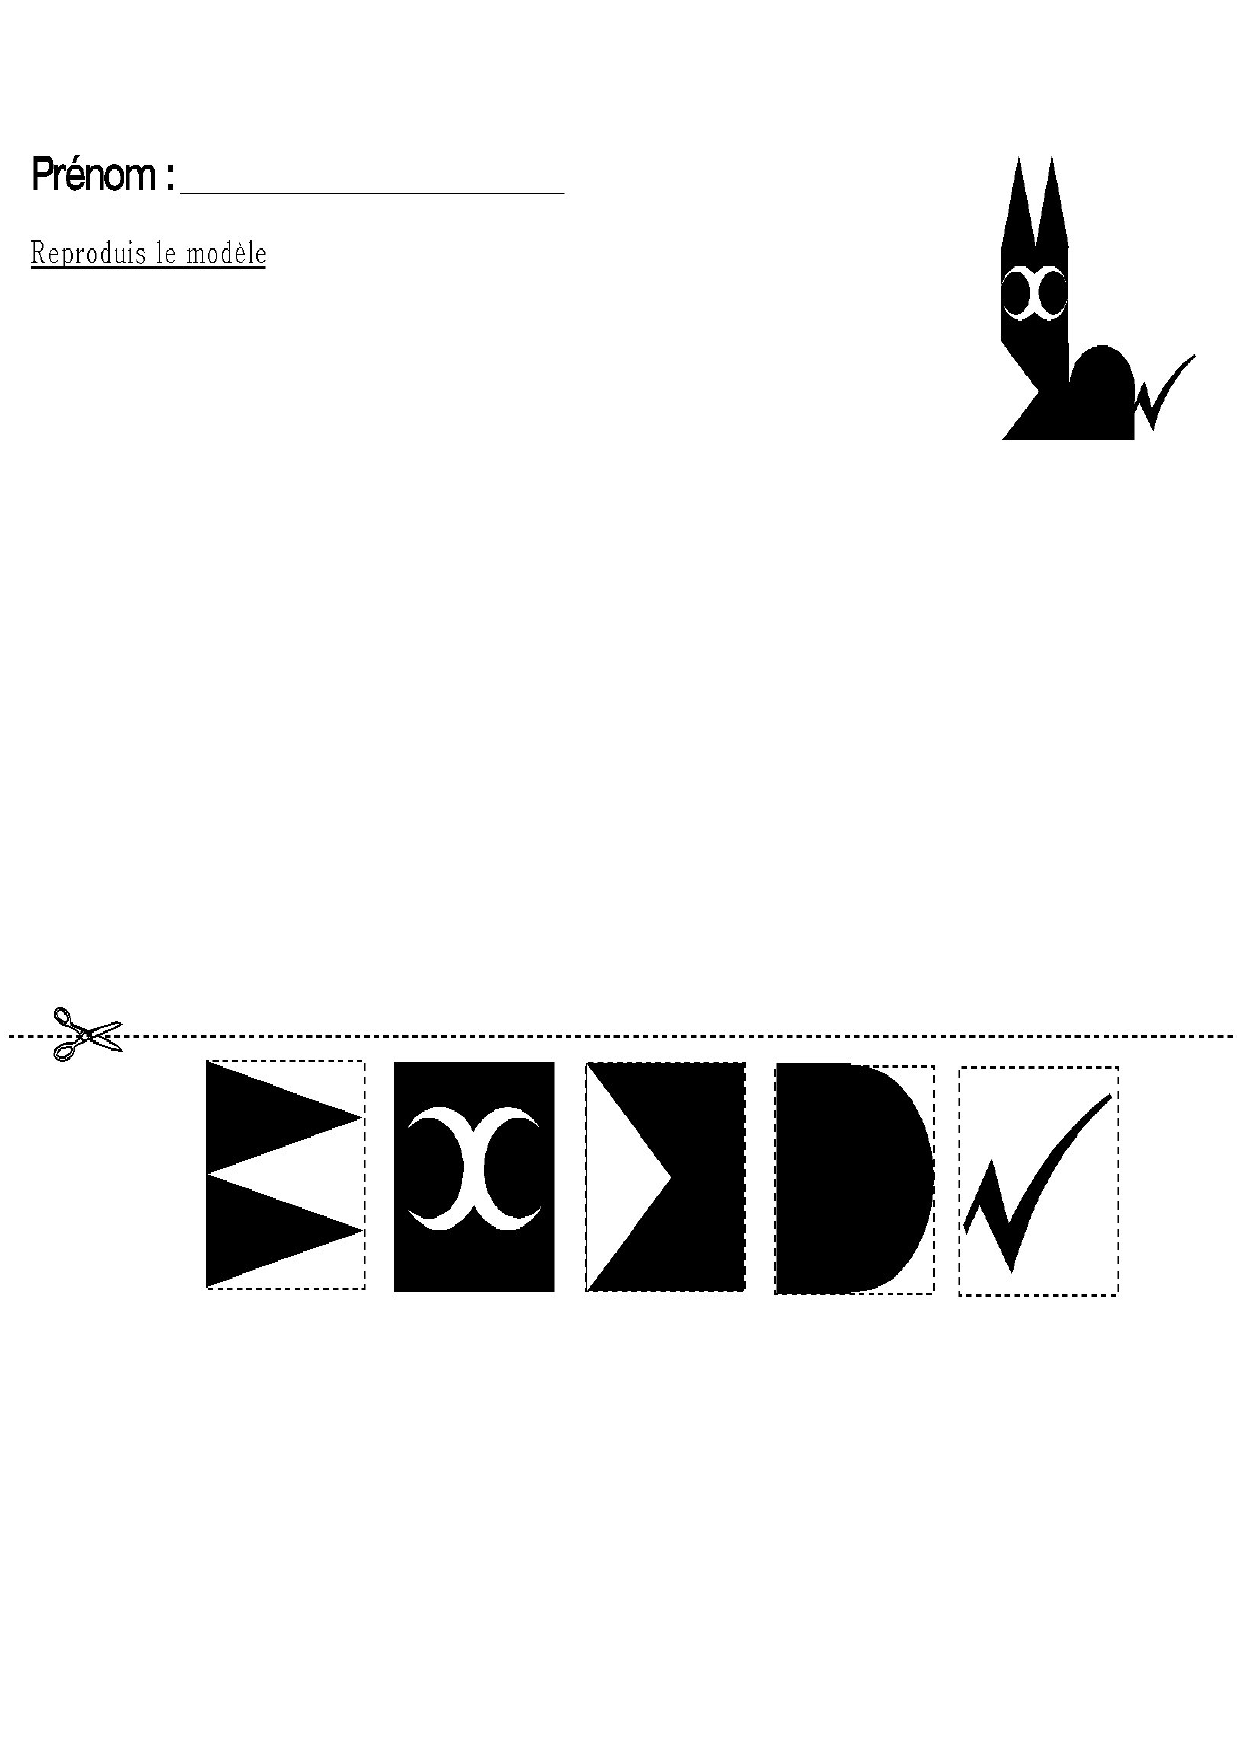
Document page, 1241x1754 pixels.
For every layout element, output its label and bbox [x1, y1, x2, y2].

picture [4, 118, 1237, 1349]
